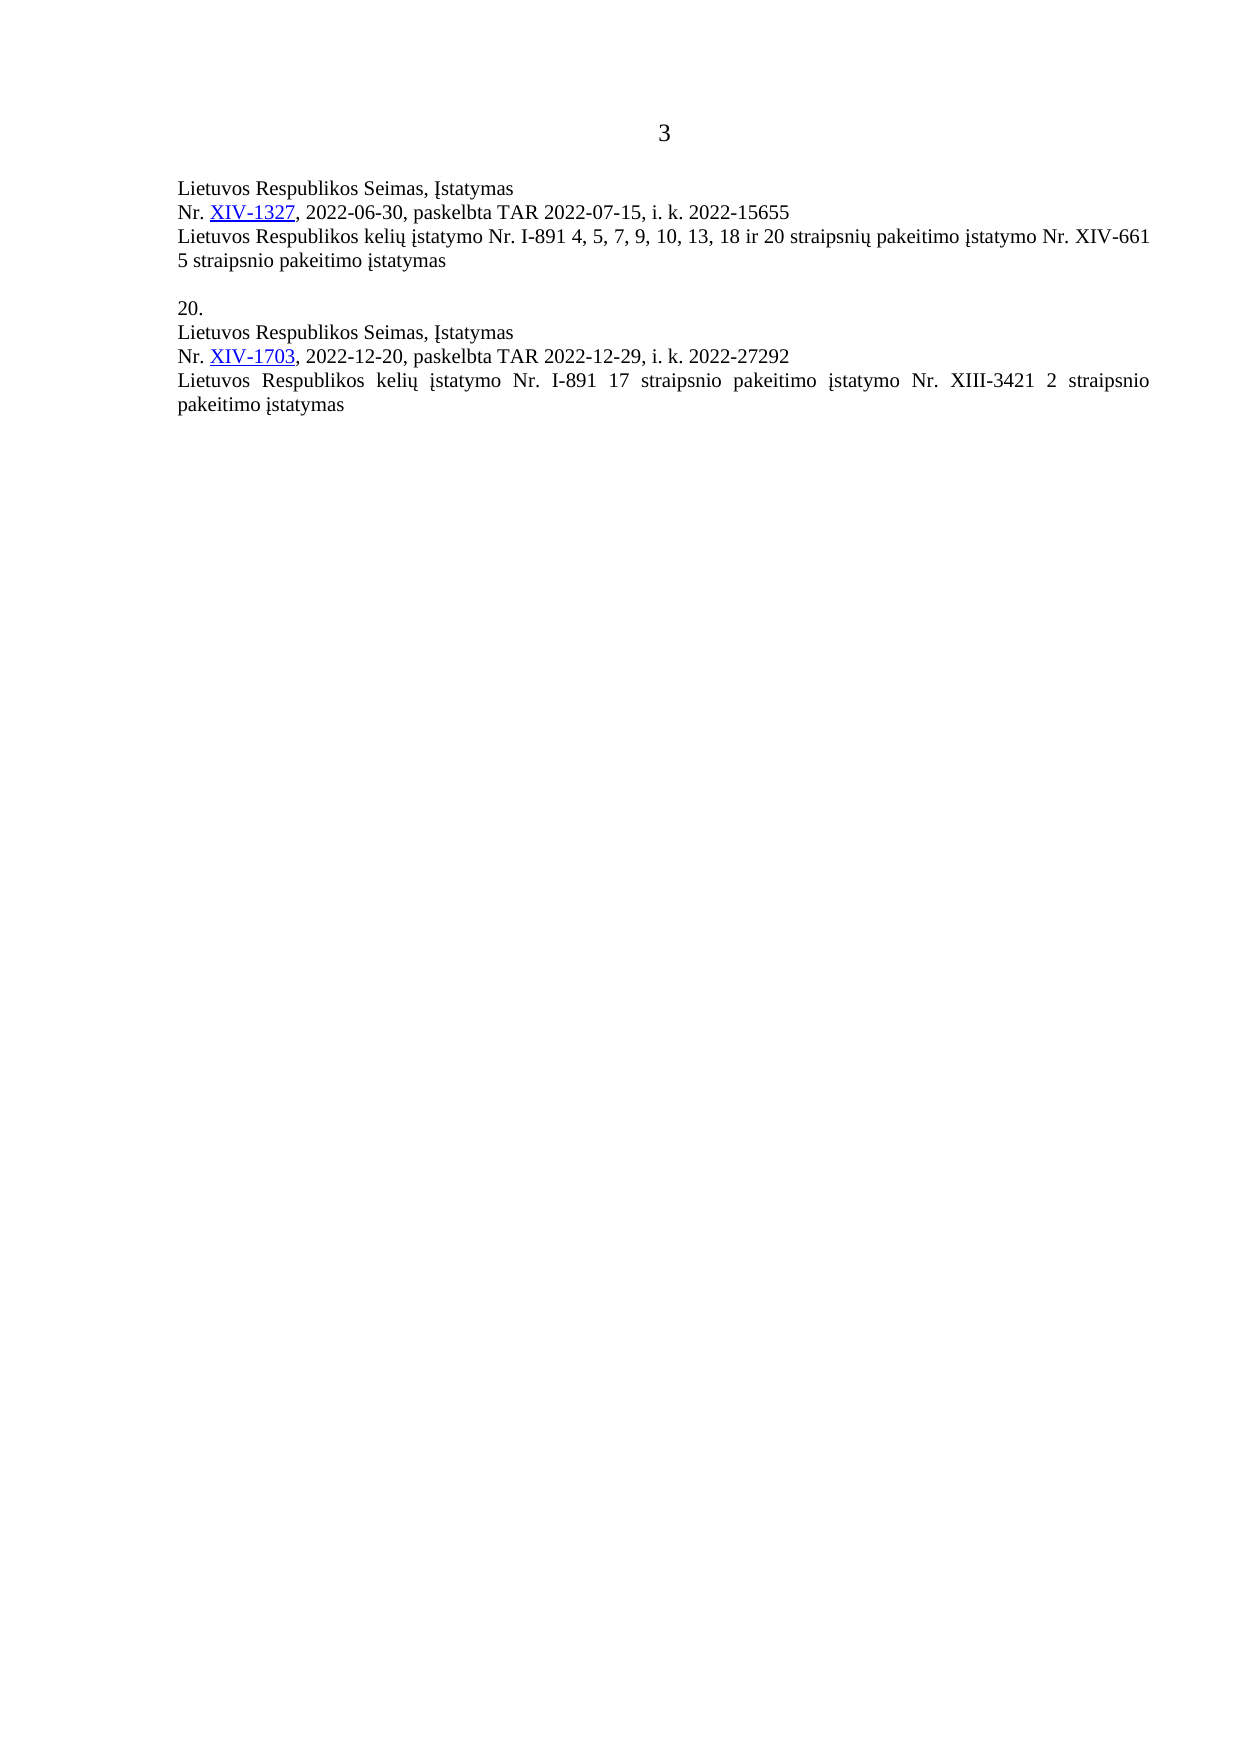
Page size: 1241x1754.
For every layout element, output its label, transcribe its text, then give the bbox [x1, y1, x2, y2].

text Lietuvos Respublikos Seimas, Įstatymas [177, 176, 1152, 200]
text 20. [177, 296, 1152, 320]
text Lietuvos Respublikos kelių įstatymo Nr. I-891 17 straipsnio pakeitimo įstatymo Nr. XIII-3421 2 straipsnio pakeitimo įstatymas [177, 368, 1152, 416]
text Nr. XIV-1703, 2022-12-20, paskelbta TAR 2022-12-29, i. k. 2022-27292 [177, 344, 1152, 368]
text Lietuvos Respublikos kelių įstatymo Nr. I-891 4, 5, 7, 9, 10, 13, 18 ir 20 straipsnių pakeitimo įstatymo Nr. XIV-661 5 straipsnio pakeitimo įstatymas [177, 224, 1152, 272]
text Lietuvos Respublikos Seimas, Įstatymas [177, 320, 1152, 344]
text Nr. XIV-1327, 2022-06-30, paskelbta TAR 2022-07-15, i. k. 2022-15655 [177, 200, 1152, 224]
